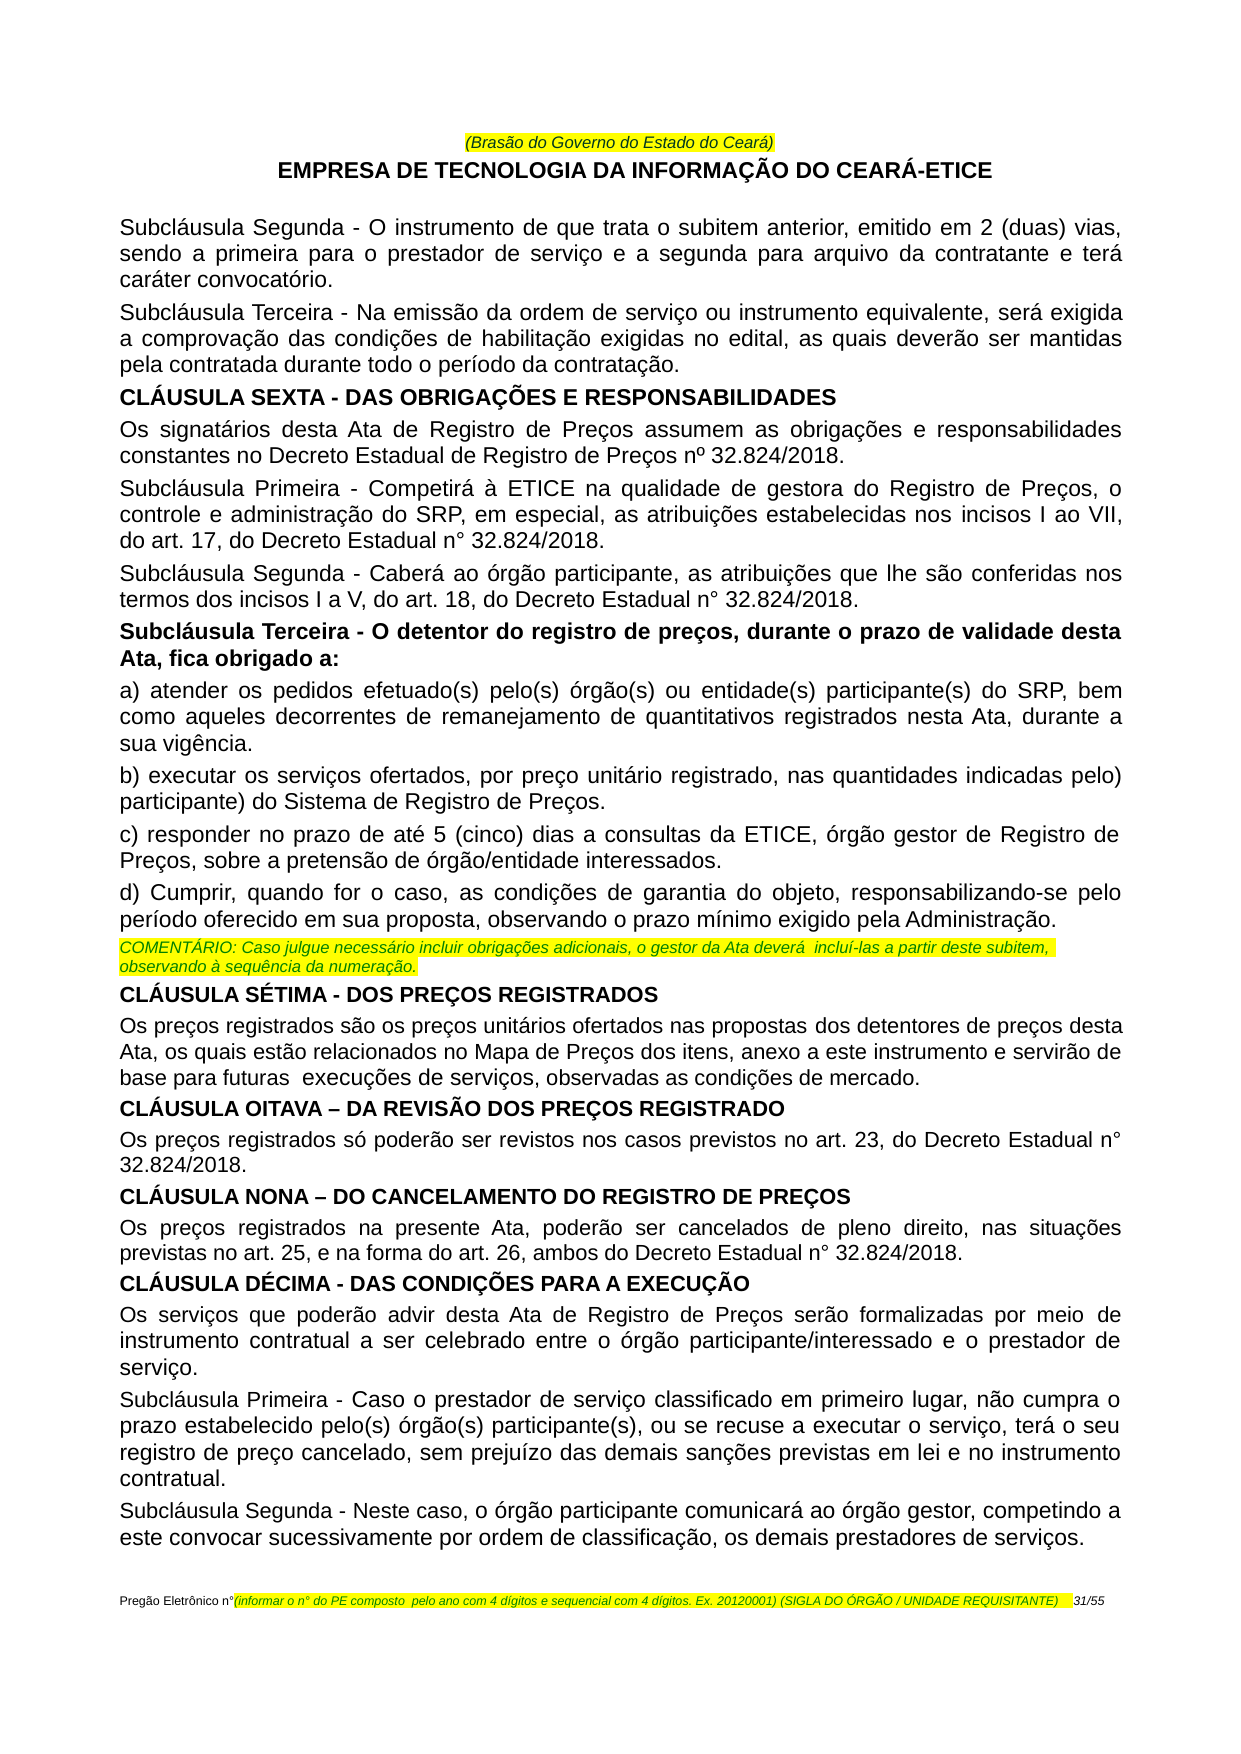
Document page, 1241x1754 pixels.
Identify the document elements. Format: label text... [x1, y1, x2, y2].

text Os signatários desta Ata de Registro de Preços assumem as obrigações e responsabilidades constantes no Decreto Estadual de Registro de Preços nº 32.824/2018. [119, 416, 1123, 469]
text b) executar os serviços ofertados, por preço unitário registrado, nas quantidades indicadas pelo) participante) do Sistema de Registro de Preços. [119, 762, 1123, 815]
text Subcláusula Segunda - Neste caso, o órgão participante comunicará ao órgão gestor, competindo a este convocar sucessivamente por ordem de classificação, os demais prestadores de serviços. [119, 1497, 1121, 1550]
text Os preços registrados na presente Ata, poderão ser cancelados de pleno direito, nas situações previstas no art. 25, e na forma do art. 26, ambos do Decreto Estadual n° 32.824/2018. [119, 1215, 1123, 1265]
text Subcláusula Terceira - Na emissão da ordem de serviço ou instrumento equivalente, será exigida a comprovação das condições de habilitação exigidas no edital, as quais deverão ser mantidas pela contratada durante todo o período da contratação. [119, 299, 1123, 378]
text c) responder no prazo de até 5 (cinco) dias a consultas da ETICE, órgão gestor de Registro de Preços, sobre a pretensão de órgão/entidade interessados. [119, 821, 1121, 873]
subtitle CLÁUSULA NONA – DO CANCELAMENTO DO REGISTRO DE PREÇOS [119, 1183, 1121, 1209]
text a) atender os pedidos efetuado(s) pelo(s) órgão(s) ou entidade(s) participante(s) do SRP, bem como aqueles decorrentes de remanejamento de quantitativos registrados nesta Ata, durante a sua vigência. [119, 677, 1123, 756]
text Subcláusula Segunda - O instrumento de que trata o subitem anterior, emitido em 2 (duas) vias, sendo a primeira para o prestador de serviço e a segunda para arquivo da contratante e terá caráter convocatório. [119, 214, 1123, 293]
text Os preços registrados são os preços unitários ofertados nas propostas dos detentores de preços desta Ata, os quais estão relacionados no Mapa de Preços dos itens, anexo a este instrumento e servirão de base para futuras execuções de serviços, observadas as condições de mercado. [119, 1013, 1123, 1090]
text CLÁUSULA OITAVA – DA REVISÃO DOS PREÇOS REGISTRADO [119, 1096, 1123, 1121]
text COMENTÁRIO: Caso julgue necessário incluir obrigações adicionais, o gestor da Ata deverá incluí-las a partir deste subitem, observando à sequência da numeração. [119, 938, 1121, 976]
text Subcláusula Terceira - O detentor do registro de preços, durante o prazo de validade desta Ata, fica obrigado a: [119, 618, 1123, 671]
text Subcláusula Primeira - Competirá à ETICE na qualidade de gestora do Registro de Preços, o controle e administração do SRP, em especial, as atribuições estabelecidas nos incisos I ao VII, do art. 17, do Decreto Estadual n° 32.824/2018. [119, 475, 1123, 554]
text CLÁUSULA DÉCIMA - DAS CONDIÇÕES PARA A EXECUÇÃO [119, 1271, 1121, 1296]
text CLÁUSULA SEXTA - DAS OBRIGAÇÕES E RESPONSABILIDADES [119, 384, 1123, 410]
text Subcláusula Primeira - Caso o prestador de serviço classificado em primeiro lugar, não cumpra o prazo estabelecido pelo(s) órgão(s) participante(s), ou se recuse a executar o serviço, terá o seu registro de preço cancelado, sem prejuízo das demais sanções previstas em lei e no instrumento contratual. [119, 1386, 1121, 1491]
text Os serviços que poderão advir desta Ata de Registro de Preços serão formalizadas por meio de instrumento contratual a ser celebrado entre o órgão participante/interessado e o prestador de serviço. [119, 1302, 1121, 1380]
text d) Cumprir, quando for o caso, as condições de garantia do objeto, responsabilizando-se pelo período oferecido em sua proposta, observando o prazo mínimo exigido pela Administração. [119, 879, 1121, 932]
text Os preços registrados só poderão ser revistos nos casos previstos no art. 23, do Decreto Estadual n° 32.824/2018. [119, 1127, 1123, 1178]
text Subcláusula Segunda - Caberá ao órgão participante, as atribuições que lhe são conferidas nos termos dos incisos I a V, do art. 18, do Decreto Estadual n° 32.824/2018. [119, 560, 1123, 612]
text CLÁUSULA SÉTIMA - DOS PREÇOS REGISTRADOS [119, 982, 1123, 1007]
